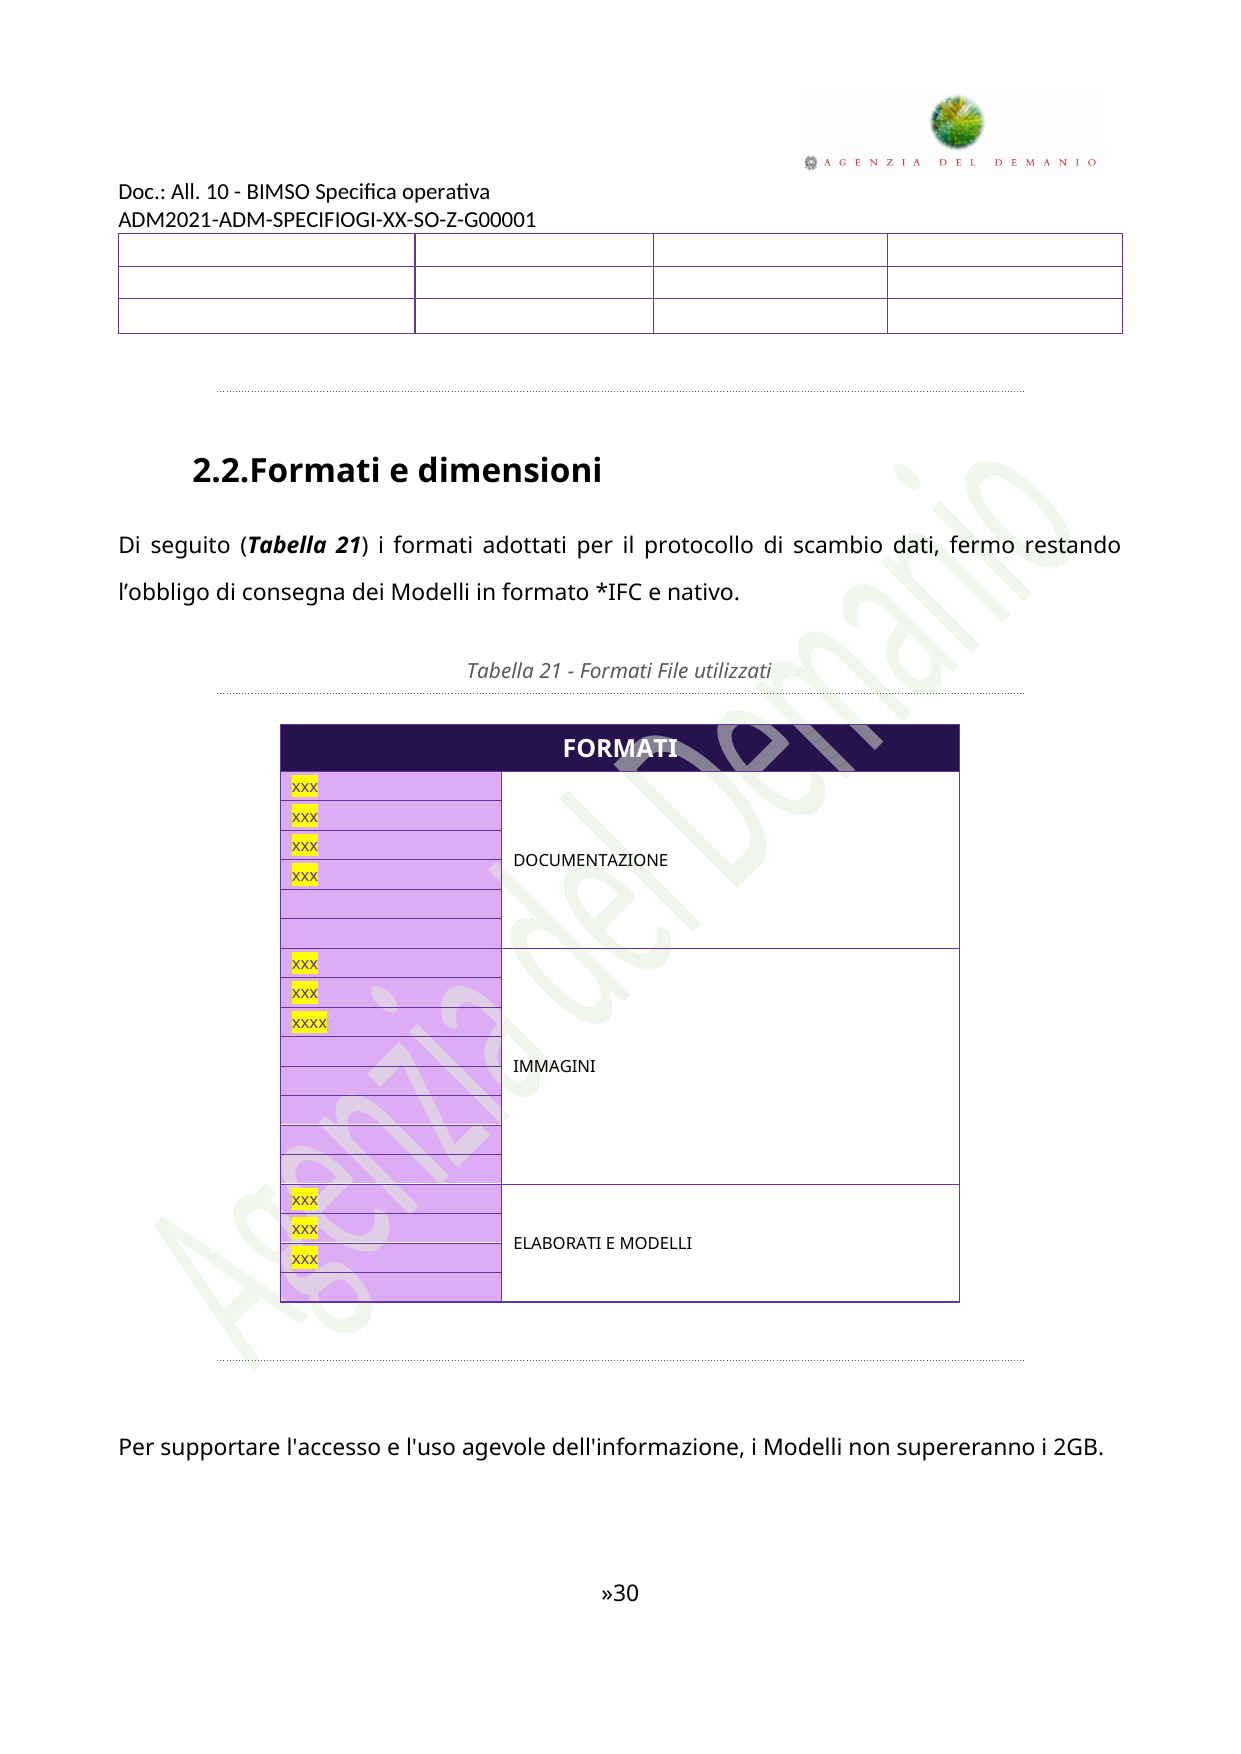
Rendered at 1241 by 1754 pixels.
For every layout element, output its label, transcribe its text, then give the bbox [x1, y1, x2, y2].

table_cell [462, 1067, 501, 1095]
table_header [764, 725, 838, 771]
table_cell xxx [300, 1185, 327, 1201]
table_cell [416, 299, 653, 333]
text [811, 657, 873, 694]
table_cell [281, 890, 501, 918]
table_cell [401, 1126, 446, 1154]
table_cell xxx [281, 1185, 303, 1213]
table_cell [324, 1214, 374, 1235]
table_cell [654, 234, 887, 266]
table_cell [281, 1126, 348, 1154]
table_cell [119, 299, 414, 333]
table_cell [888, 299, 1122, 333]
table_cell [119, 267, 414, 298]
text Tabella 21 - Formati File utilizzati [216, 657, 803, 694]
table_cell [417, 1067, 470, 1095]
table_cell xxx [281, 831, 501, 859]
table_cell [364, 1096, 431, 1124]
table_cell [281, 1067, 416, 1095]
table_cell xxx [322, 1185, 407, 1213]
table_cell xxx [287, 1214, 337, 1242]
table_cell [888, 267, 1122, 298]
table_cell [472, 1126, 501, 1154]
table_cell [281, 1226, 289, 1242]
table_cell [416, 234, 653, 266]
text [857, 657, 914, 694]
table_cell [888, 234, 1122, 266]
table_cell [348, 1126, 409, 1154]
table_cell [447, 1126, 472, 1143]
table_cell [281, 919, 501, 948]
table_cell [654, 299, 887, 333]
table_cell [432, 1096, 499, 1124]
table_cell [281, 1096, 341, 1124]
table_cell xxx [281, 801, 501, 830]
table_cell [432, 1037, 488, 1066]
table_header FORMATI [281, 725, 735, 771]
table_cell xxx [291, 1244, 501, 1272]
table_cell [281, 1273, 309, 1301]
table_header [732, 725, 771, 765]
text Per supportare l'accesso e l'uso agevole dell'informazione, i Modelli non supereranno i 2GB. [118, 1431, 1122, 1462]
table_cell xxx [399, 1185, 501, 1213]
table_cell xxx [281, 772, 501, 800]
table_cell DOCUMENTAZIONE [502, 772, 959, 948]
table_cell xxx [281, 860, 501, 889]
table_cell xxxx [281, 1008, 496, 1036]
table_cell [356, 1273, 501, 1301]
list Formati e dimensioni [192, 447, 1122, 492]
table_cell [328, 1155, 377, 1183]
table_cell xxx [281, 949, 501, 977]
table_cell [281, 1037, 441, 1066]
table_cell [369, 1155, 438, 1183]
table_cell [348, 1111, 379, 1124]
table_cell [654, 267, 887, 298]
table_cell [318, 1280, 358, 1301]
table_cell [416, 267, 653, 298]
table_header [812, 725, 959, 771]
table_cell [119, 234, 414, 266]
table_cell xxx [281, 978, 501, 1007]
table_cell [491, 1096, 501, 1106]
table_cell ELABORATI E MODELLI [502, 1185, 959, 1301]
table_cell [296, 1161, 335, 1183]
table_cell [430, 1155, 501, 1183]
table_cell [296, 1273, 311, 1277]
table_cell IMMAGINI [502, 949, 959, 1183]
text Di seguito (Tabella 21) i formati adottati per il protocollo di scambio dati, fermo restando l’obbligo di consegna dei Modelli in formato *IFC e nativo. [118, 529, 1122, 608]
text [935, 657, 1024, 694]
table_cell [386, 1214, 501, 1242]
